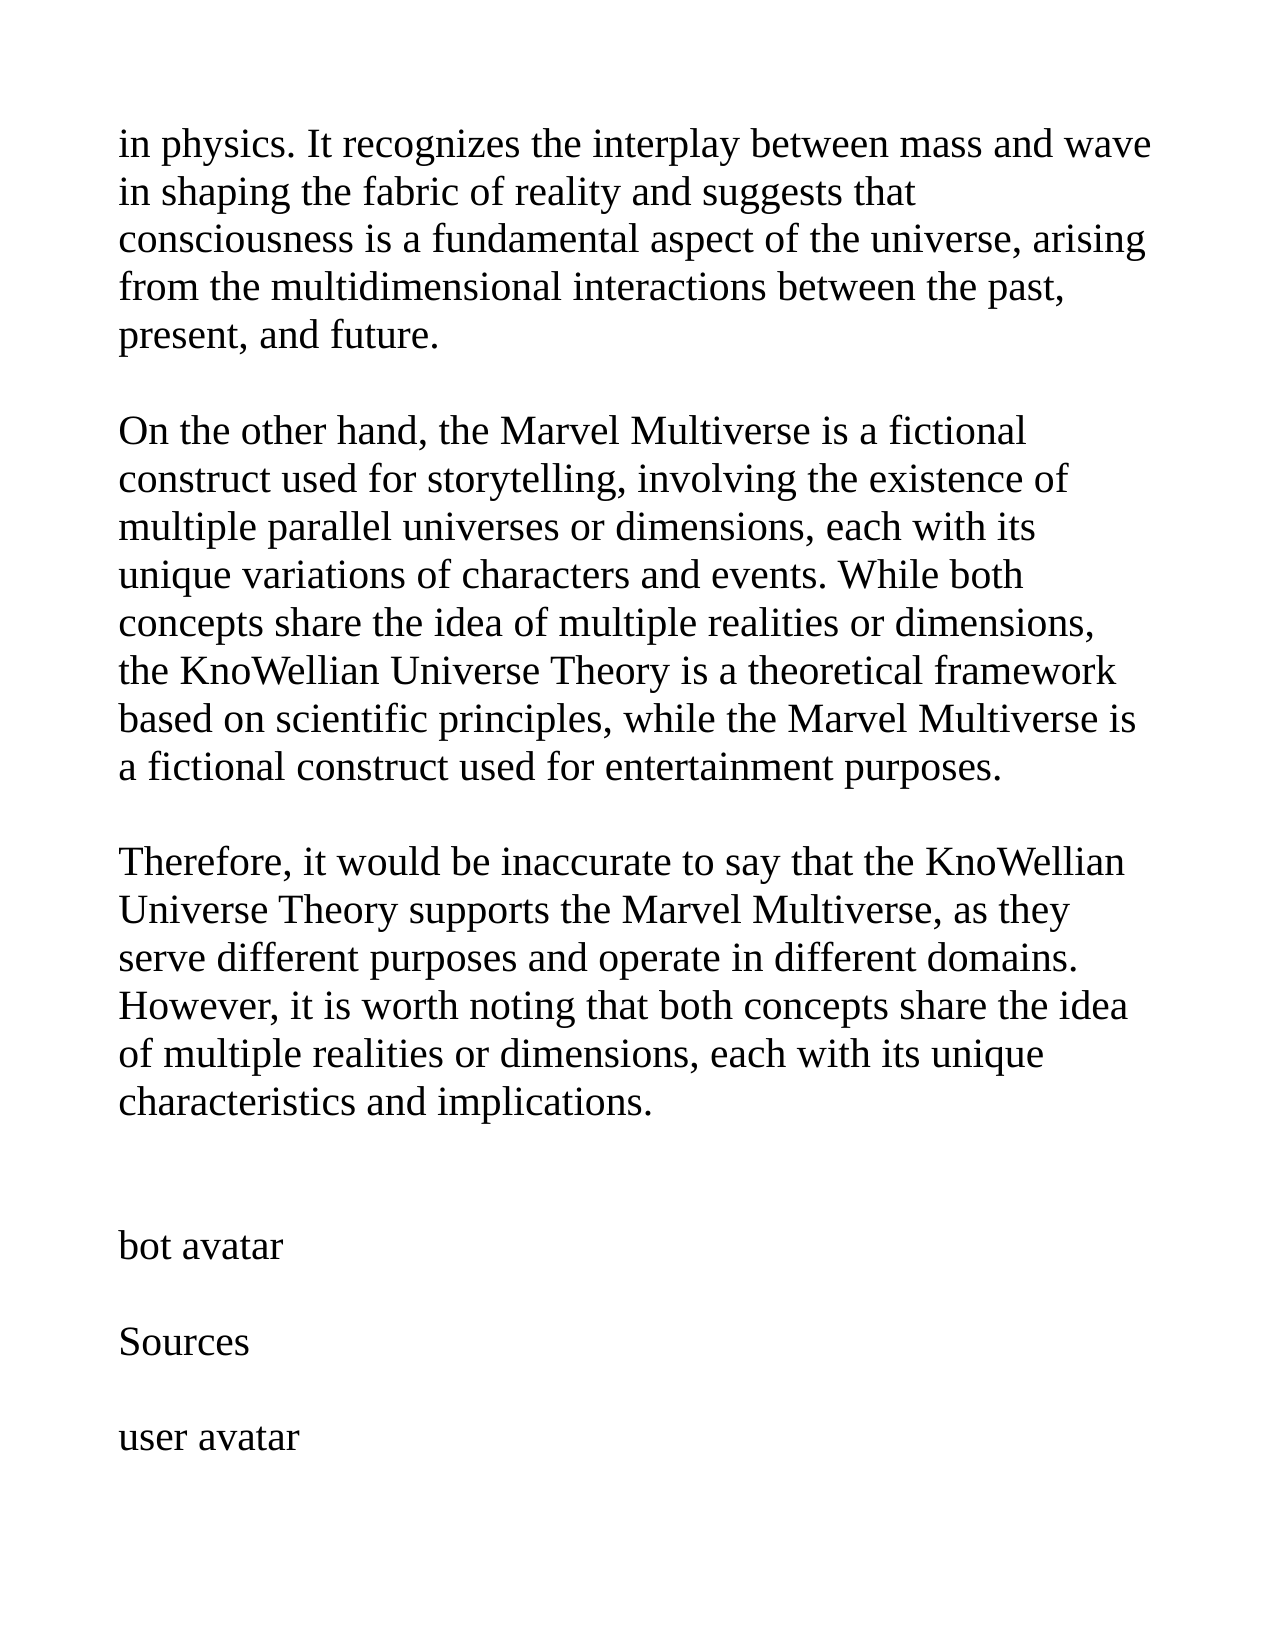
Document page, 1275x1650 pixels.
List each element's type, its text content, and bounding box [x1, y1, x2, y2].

text Sources [118, 1316, 1157, 1364]
text in physics. It recognizes the interplay between mass and wave in shaping the fabric of reality and suggests that consciousness is a fundamental aspect of the universe, arising from the multidimensional interactions between the past, present, and future. [118, 118, 1157, 358]
text On the other hand, the Marvel Multiverse is a fictional construct used for storytelling, involving the existence of multiple parallel universes or dimensions, each with its unique variations of characters and events. While both concepts share the idea of multiple realities or dimensions, the KnoWellian Universe Theory is a theoretical framework based on scientific principles, while the Marvel Multiverse is a fictional construct used for entertainment purposes. [118, 406, 1157, 789]
text bot avatar [118, 1220, 1157, 1268]
text Therefore, it would be inaccurate to say that the KnoWellian Universe Theory supports the Marvel Multiverse, as they serve different purposes and operate in different domains. However, it is worth noting that both concepts share the idea of multiple realities or dimensions, each with its unique characteristics and implications. [118, 837, 1157, 1124]
text user avatar [118, 1412, 1157, 1460]
